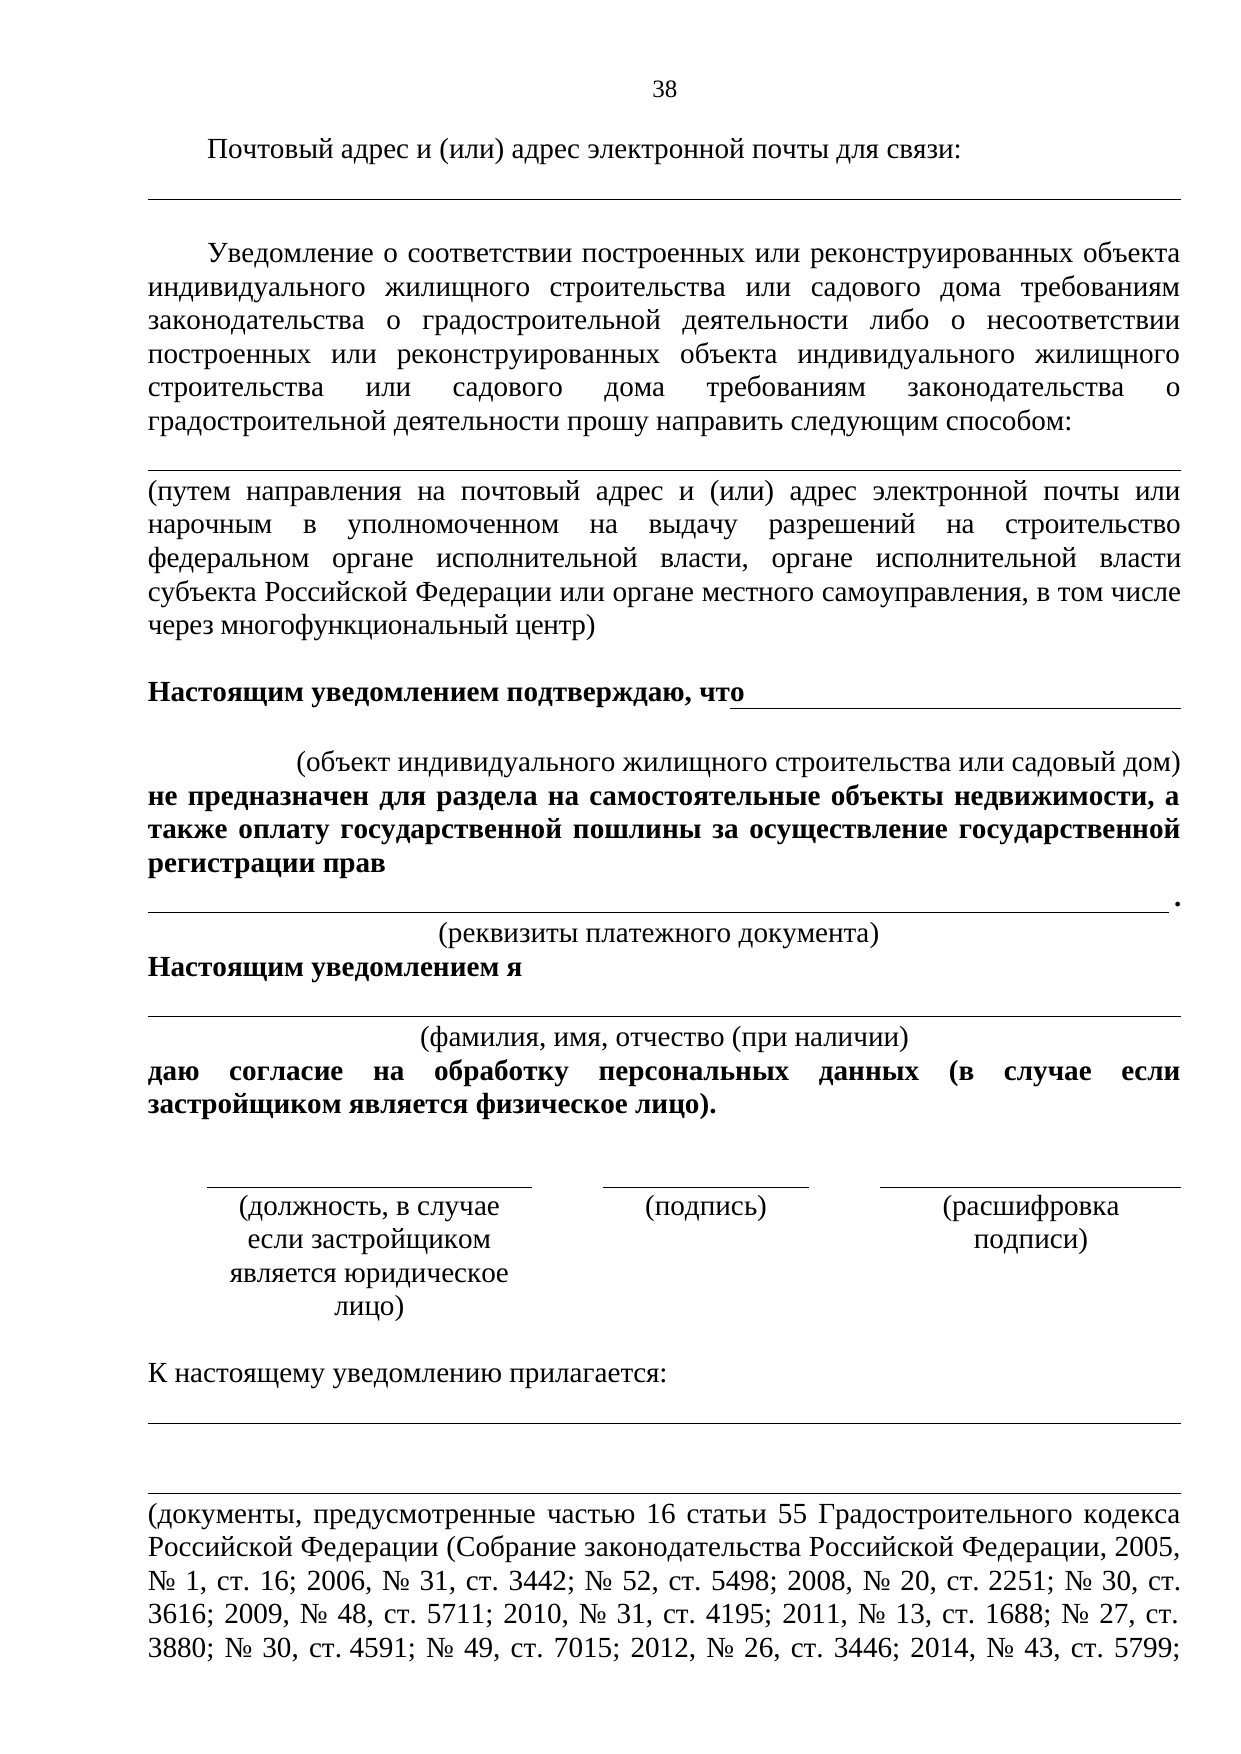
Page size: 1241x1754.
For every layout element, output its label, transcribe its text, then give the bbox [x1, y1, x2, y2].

table_header [532, 1153, 602, 1187]
text не предназначен для раздела на самостоятельные объекты недвижимости, а также оплату государственной пошлины за осуществление государственной регистрации прав [148, 778, 1181, 879]
text Настоящим уведомлением я [148, 946, 1169, 982]
text (объект индивидуального жилищного строительства или садовый дом) [148, 744, 1181, 778]
table_header [207, 1153, 532, 1187]
table_header [809, 1153, 880, 1187]
table_cell (подпись) [603, 1188, 809, 1322]
text (путем направления на почтовый адрес и (или) адрес электронной почты или нарочным в уполномоченном на выдачу разрешений на строительство федеральном органе исполнительной власти, органе исполнительной власти субъекта Российской Федерации или органе местного самоуправления, в том числе через многофункциональный центр) [148, 471, 1181, 641]
text К настоящему уведомлению прилагается: [148, 1356, 1181, 1389]
text (документы, предусмотренные частью 16 статьи 55 Градостроительного кодекса Российской Федерации (Собрание законодательства Российской Федерации, 2005, № 1, ст. 16; 2006, № 31, ст. 3442; № 52, ст. 5498; 2008, № 20, ст. 2251; № 30, ст. 3616; 2009, № 48, ст. 5711; 2010, № 31, ст. 4195; 2011, № 13, ст. 1688; № 27, ст. 3880; № 30, ст. 4591; № 49, ст. 7015; 2012, № 26, ст. 3446; 2014, № 43, ст. 5799; [148, 1494, 1181, 1664]
table_cell [532, 1187, 602, 1322]
table_cell (расшифровка подписи) [880, 1188, 1181, 1322]
text (фамилия, имя, отчество (при наличии) [148, 1017, 1181, 1053]
table_cell (должность, в случае если застройщиком является юридическое лицо) [207, 1188, 532, 1322]
text Настоящим уведомлением подтверждаю, что [148, 674, 1181, 708]
table_cell [809, 1187, 880, 1322]
text Почтовый адрес и (или) адрес электронной почты для связи: [148, 131, 1181, 165]
table_header [603, 1153, 809, 1187]
text . [148, 879, 1181, 912]
table_header [880, 1153, 1181, 1187]
text (реквизиты платежного документа) [148, 913, 1169, 946]
text Уведомление о соответствии построенных или реконструированных объекта индивидуального жилищного строительства или садового дома требованиям законодательства о градостроительной деятельности либо о несоответствии построенных или реконструированных объекта индивидуального жилищного строительства или садового дома требованиям законодательства о градостроительной деятельности прошу направить следующим способом: [148, 235, 1181, 436]
text даю согласие на обработку персональных данных (в случае если застройщиком является физическое лицо). [148, 1053, 1181, 1120]
